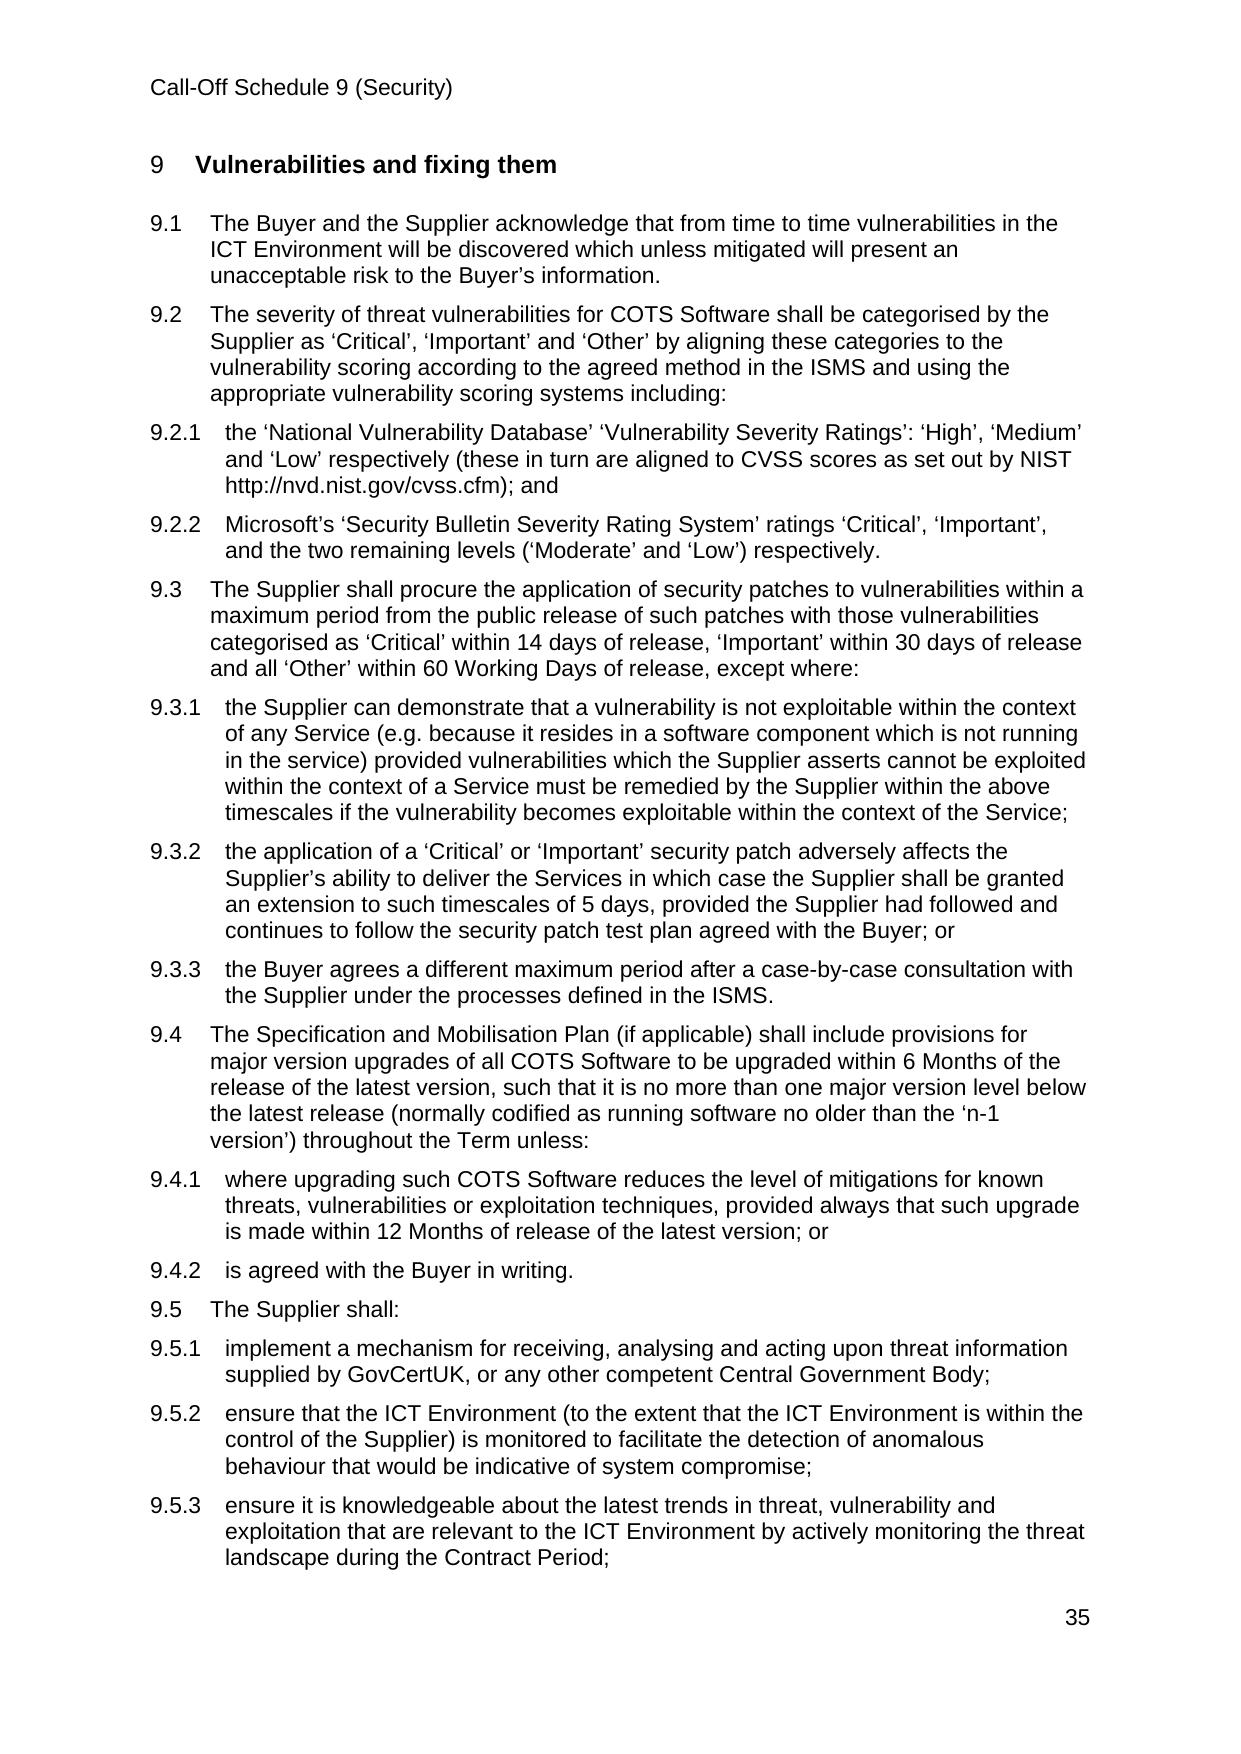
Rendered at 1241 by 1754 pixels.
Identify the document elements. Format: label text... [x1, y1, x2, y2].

list The Supplier shall: [150, 1296, 1090, 1322]
list The Buyer and the Supplier acknowledge that from time to time vulnerabilities in the ICT Environment will be discovered which unless mitigated will present an unacceptable risk to the Buyer’s information. [150, 210, 1090, 289]
list Microsoft’s ‘Security Bulletin Severity Rating System’ ratings ‘Critical’, ‘Important’, and the two remaining levels (‘Moderate’ and ‘Low’) respectively. [150, 511, 1090, 563]
list the ‘National Vulnerability Database’ ‘Vulnerability Severity Ratings’: ‘High’, ‘Medium’ and ‘Low’ respectively (these in turn are aligned to CVSS scores as set out by NIST http://nvd.nist.gov/cvss.cfm); and [150, 419, 1090, 498]
list ensure it is knowledgeable about the latest trends in threat, vulnerability and exploitation that are relevant to the ICT Environment by actively monitoring the threat landscape during the Contract Period; [150, 1492, 1090, 1571]
list the Supplier can demonstrate that a vulnerability is not exploitable within the context of any Service (e.g. because it resides in a software component which is not running in the service) provided vulnerabilities which the Supplier asserts cannot be exploited within the context of a Service must be remedied by the Supplier within the above timescales if the vulnerability becomes exploitable within the context of the Service; [150, 694, 1090, 826]
subtitle Vulnerabilities and fixing them [150, 150, 1090, 179]
list The Supplier shall procure the application of security patches to vulnerabilities within a maximum period from the public release of such patches with those vulnerabilities categorised as ‘Critical’ within 14 days of release, ‘Important’ within 30 days of release and all ‘Other’ within 60 Working Days of release, except where: [150, 576, 1090, 681]
list the application of a ‘Critical’ or ‘Important’ security patch adversely affects the Supplier’s ability to deliver the Services in which case the Supplier shall be granted an extension to such timescales of 5 days, provided the Supplier had followed and continues to follow the security patch test plan agreed with the Buyer; or [150, 838, 1090, 944]
list ensure that the ICT Environment (to the extent that the ICT Environment is within the control of the Supplier) is monitored to facilitate the detection of anomalous behaviour that would be indicative of system compromise; [150, 1400, 1090, 1479]
list where upgrading such COTS Software reduces the level of mitigations for known threats, vulnerabilities or exploitation techniques, provided always that such upgrade is made within 12 Months of release of the latest version; or [150, 1166, 1090, 1245]
list The severity of threat vulnerabilities for COTS Software shall be categorised by the Supplier as ‘Critical’, ‘Important’ and ‘Other’ by aligning these categories to the vulnerability scoring according to the agreed method in the ISMS and using the appropriate vulnerability scoring systems including: [150, 301, 1090, 407]
list The Specification and Mobilisation Plan (if applicable) shall include provisions for major version upgrades of all COTS Software to be upgraded within 6 Months of the release of the latest version, such that it is no more than one major version level below the latest release (normally codified as running software no older than the ‘n-1 version’) throughout the Term unless: [150, 1021, 1090, 1153]
list implement a mechanism for receiving, analysing and acting upon threat information supplied by GovCertUK, or any other competent Central Government Body; [150, 1335, 1090, 1388]
list the Buyer agrees a different maximum period after a case-by-case consultation with the Supplier under the processes defined in the ISMS. [150, 956, 1090, 1009]
list is agreed with the Buyer in writing. [150, 1257, 1090, 1283]
